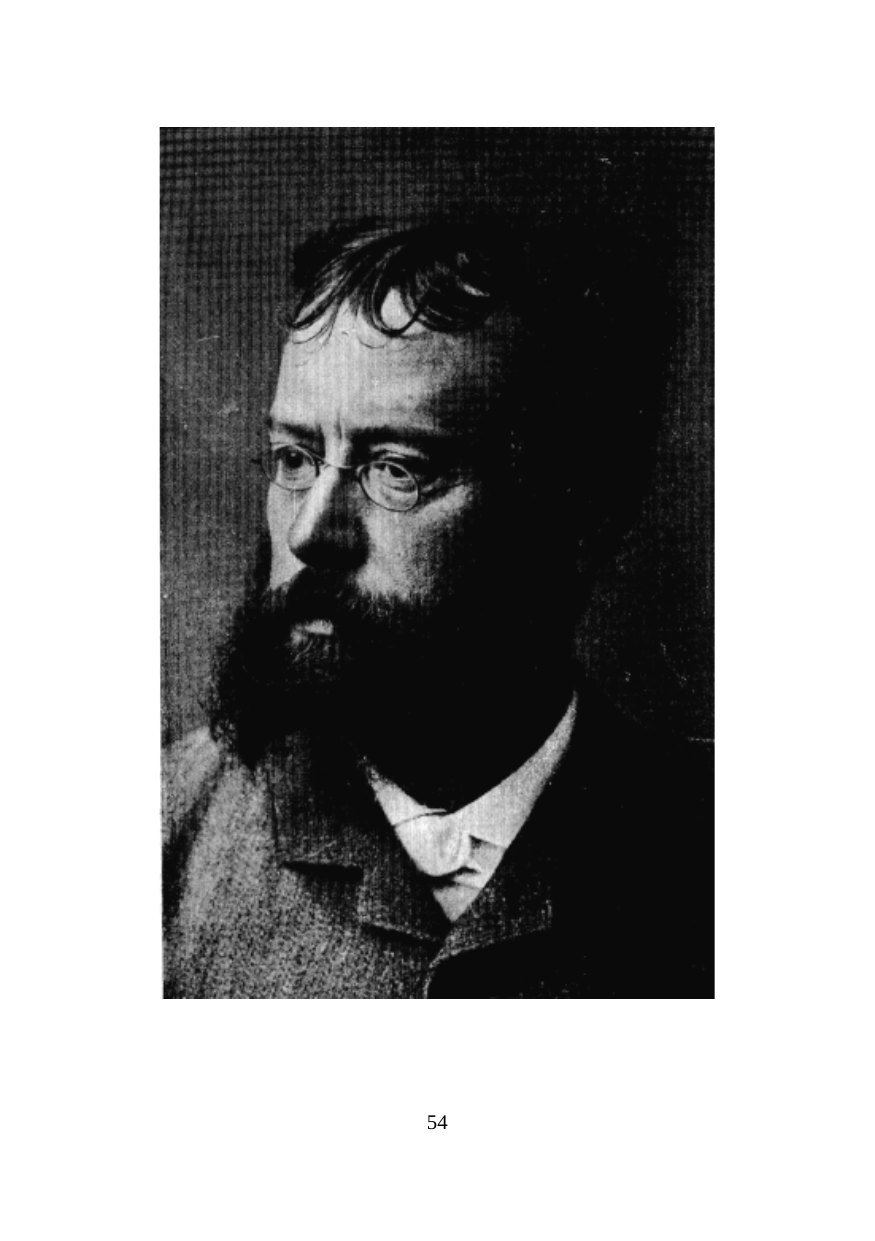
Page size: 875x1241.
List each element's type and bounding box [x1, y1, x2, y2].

picture [159, 127, 715, 999]
